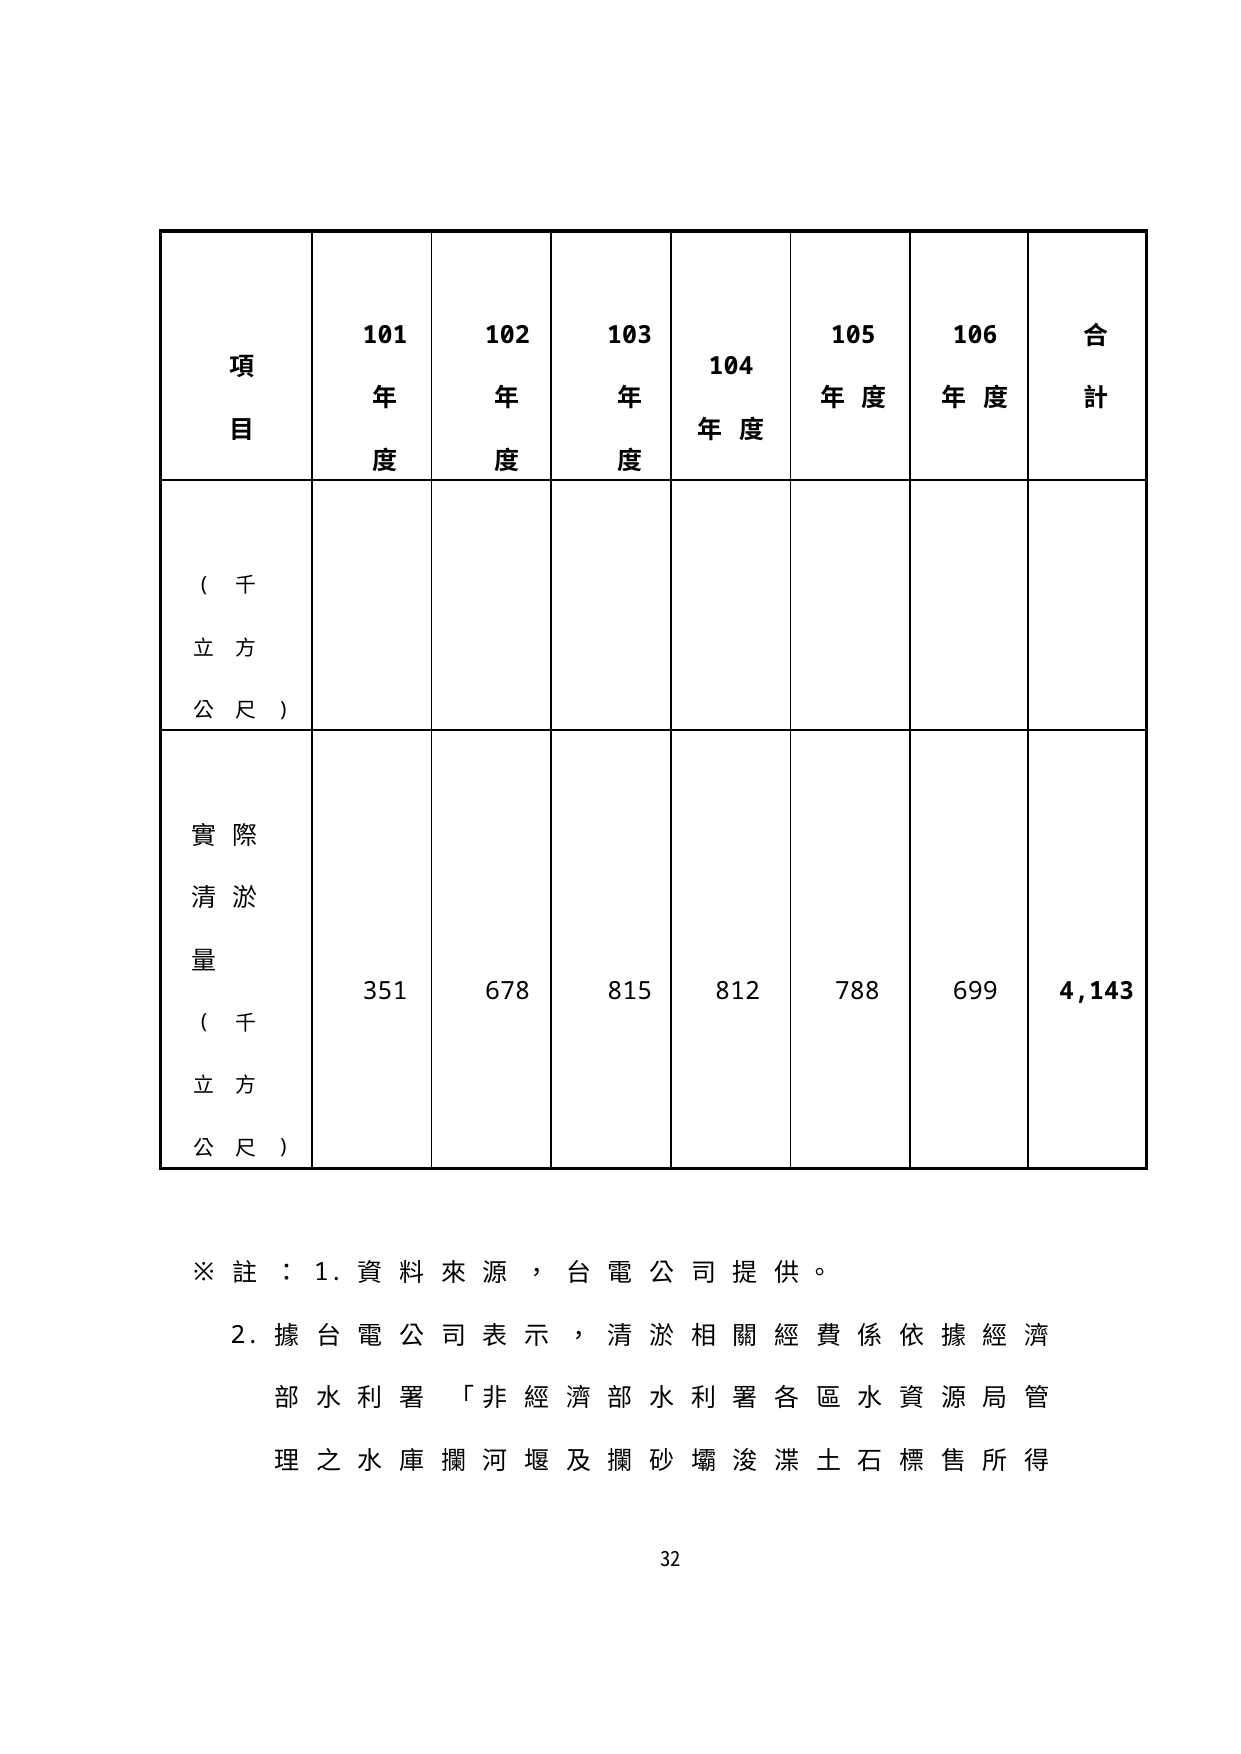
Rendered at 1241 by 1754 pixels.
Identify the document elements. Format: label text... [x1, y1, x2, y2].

table_header 103年度 [552, 233, 670, 479]
table_cell [313, 481, 431, 729]
table_cell [432, 481, 550, 729]
table_header 105年度 [791, 233, 909, 479]
table_cell 4,143 [1029, 731, 1145, 1167]
table_cell 812 [672, 731, 790, 1167]
table_cell 678 [432, 731, 550, 1167]
table_cell [552, 481, 670, 729]
table_header 102年度 [432, 233, 550, 479]
text 2.據台電公司表示，清淤相關經費係依據經濟部水利署「非經濟部水利署各區水資源局管理之水庫攔河堰及攔砂壩浚渫土石標售所得 [220, 1292, 1058, 1479]
table_cell 351 [313, 731, 431, 1167]
table_cell 實際清淤量(千立方公尺) [162, 731, 311, 1167]
table_cell 788 [791, 731, 909, 1167]
table_cell 815 [552, 731, 670, 1167]
table_header 106年度 [911, 233, 1027, 479]
table_header 合 計 [1029, 233, 1145, 479]
table_cell [791, 481, 909, 729]
table_cell (千立方公尺) [162, 481, 311, 729]
table_cell [911, 481, 1027, 729]
table_header 101年度 [313, 233, 431, 479]
table_cell [1029, 481, 1145, 729]
table_cell 699 [911, 731, 1027, 1167]
text ※註：1.資料來源，台電公司提供。 [149, 1229, 1100, 1292]
table_cell [672, 481, 790, 729]
table_header 項 目 [162, 233, 311, 479]
table_header 104年度 [672, 233, 790, 479]
